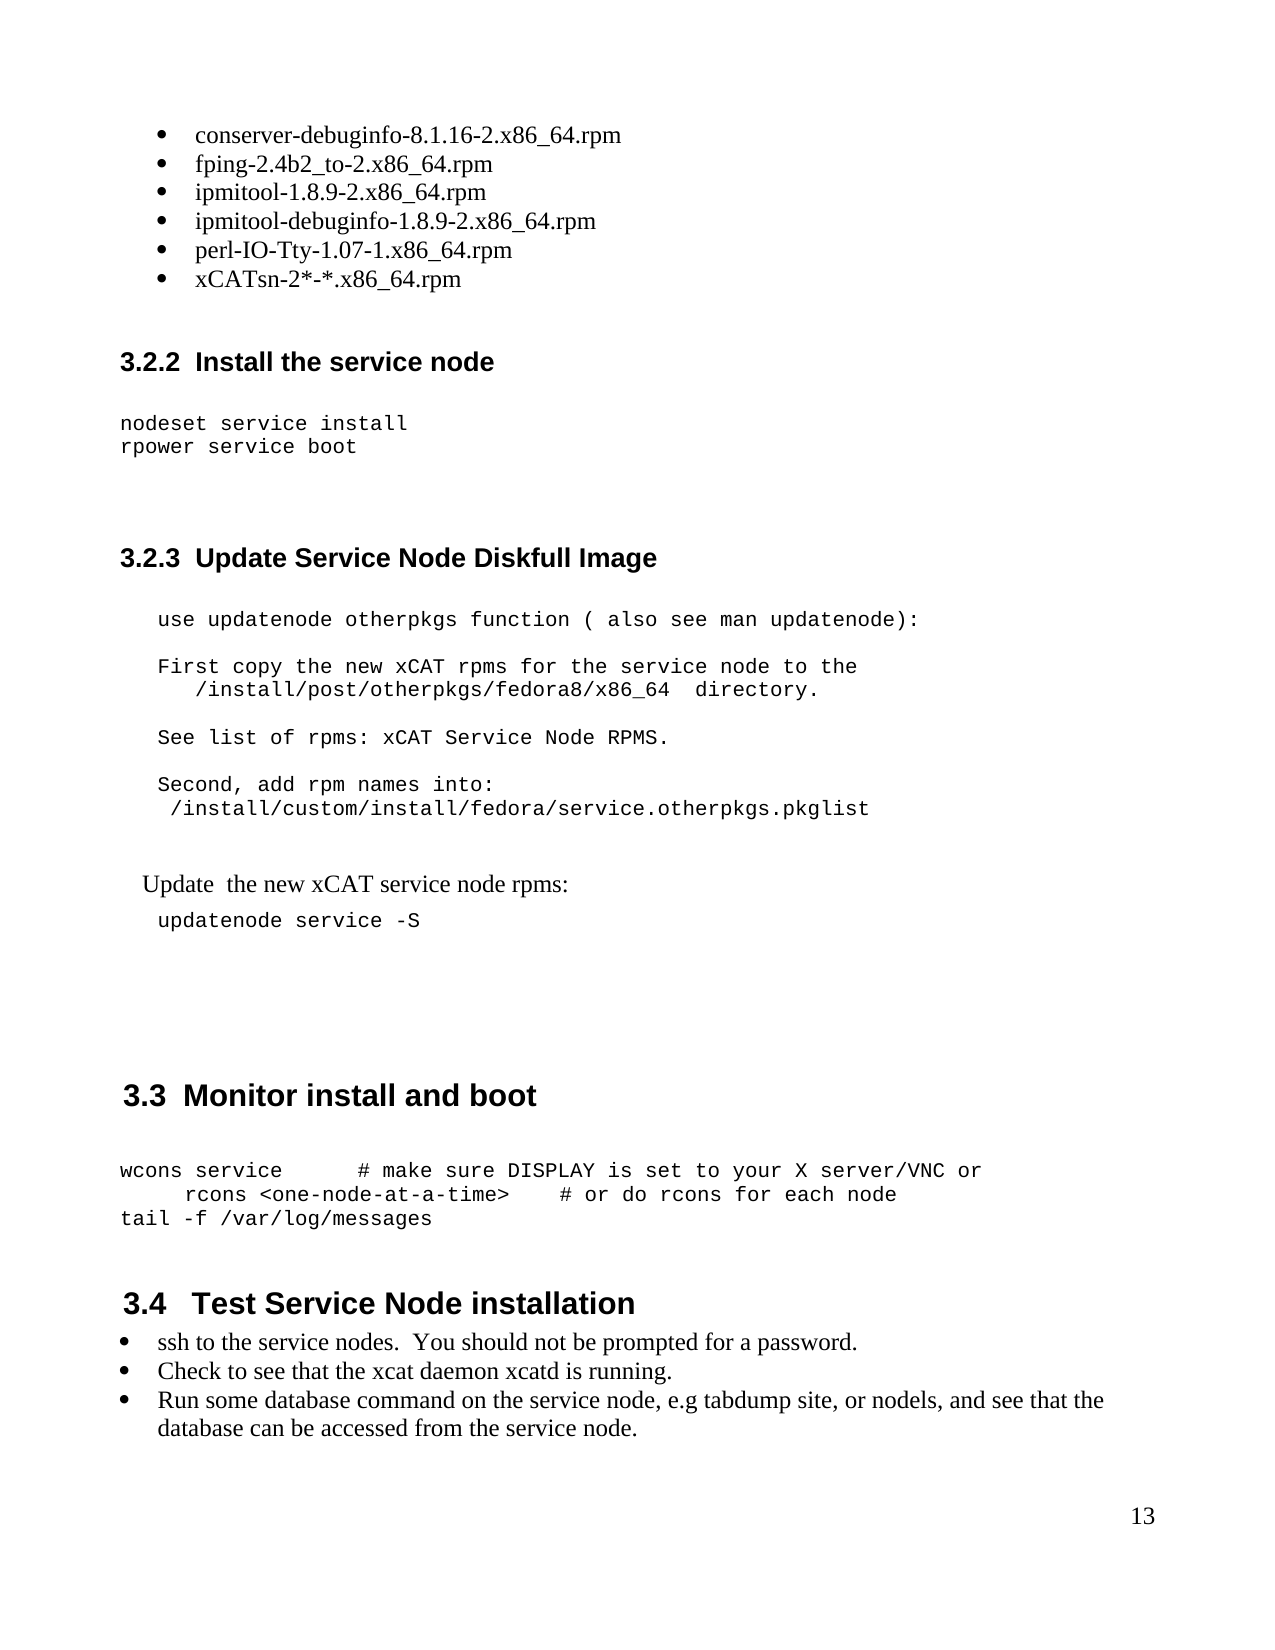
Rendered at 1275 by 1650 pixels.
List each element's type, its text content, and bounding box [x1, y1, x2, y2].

subtitle Install the service node [120, 346, 1155, 377]
subtitle Test Service Node installation [123, 1285, 1155, 1321]
text First copy the new xCAT rpms for the service node to the /install/post/otherpkgs/fedora8/x86_64 directory. [157, 656, 1155, 703]
text /install/custom/install/fedora/service.otherpkgs.pkglist [120, 798, 1155, 821]
text Second, add rpm names into: [120, 774, 1155, 798]
list xCATsn-2*-*.x86_64.rpm [157, 264, 1155, 292]
list ipmitool-debuginfo-1.8.9-2.x86_64.rpm [157, 206, 1155, 235]
subtitle Update Service Node Diskfull Image [120, 542, 1155, 573]
text nodeset service install [120, 412, 1155, 436]
list ipmitool-1.8.9-2.x86_64.rpm [157, 177, 1155, 206]
list perl-IO-Tty-1.07-1.x86_64.rpm [157, 235, 1155, 264]
list fping-2.4b2_to-2.x86_64.rpm [157, 149, 1155, 177]
text tail -f /var/log/messages [120, 1208, 1155, 1231]
list conserver-debuginfo-8.1.16-2.x86_64.rpm [157, 120, 1155, 149]
subtitle Monitor install and boot [123, 1077, 1155, 1113]
text updatenode service -S [157, 910, 1155, 933]
text See list of rpms: xCAT Service Node RPMS. [157, 727, 1155, 750]
text use updatenode otherpkgs function ( also see man updatenode): [157, 608, 1155, 632]
text Update the new xCAT service node rpms: [120, 869, 1155, 897]
list Check to see that the xcat daemon xcatd is running. [120, 1356, 1155, 1385]
list Run some database command on the service node, e.g tabdump site, or nodels, and see that the database can be accessed from the service node. [120, 1385, 1155, 1442]
text wcons service # make sure DISPLAY is set to your X server/VNC or [120, 1160, 1155, 1184]
list ssh to the service nodes. You should not be prompted for a password. [120, 1327, 1155, 1356]
text rpower service boot [120, 436, 1155, 460]
text rcons <one-node-at-a-time> # or do rcons for each node [184, 1184, 1155, 1208]
